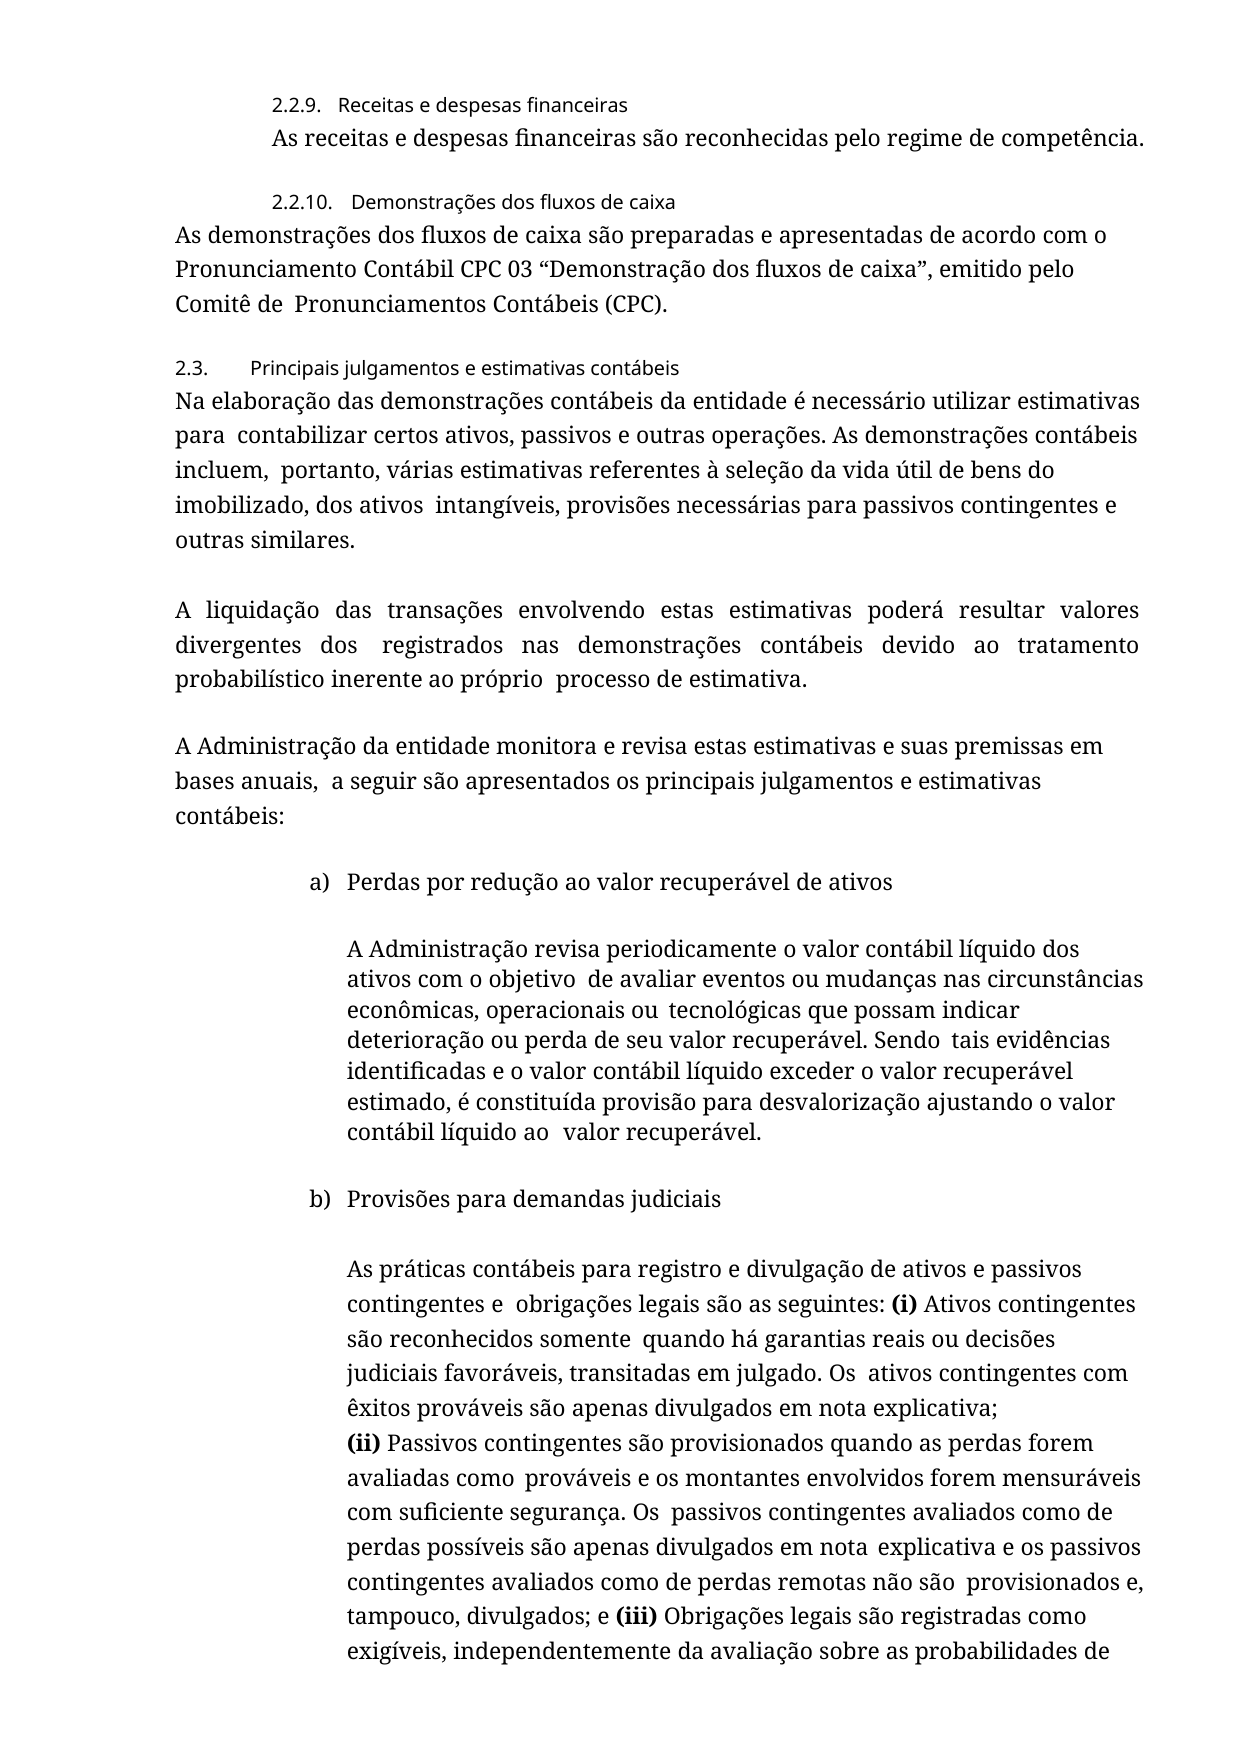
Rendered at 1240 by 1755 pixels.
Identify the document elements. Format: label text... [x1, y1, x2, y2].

list Perdas por redução ao valor recuperável de ativos [309, 866, 1171, 897]
text As receitas e despesas financeiras são reconhecidas pelo regime de competência. [272, 122, 1171, 153]
text As demonstrações dos fluxos de caixa são preparadas e apresentadas de acordo com o Pronunciamento Contábil CPC 03 “Demonstração dos fluxos de caixa”, emitido pelo Comitê de Pronunciamentos Contábeis (CPC). [175, 219, 1143, 319]
text A Administração revisa periodicamente o valor contábil líquido dos ativos com o objetivo de avaliar eventos ou mudanças nas circunstâncias econômicas, operacionais ou tecnológicas que possam indicar deterioração ou perda de seu valor recuperável. Sendo tais evidências identificadas e o valor contábil líquido exceder o valor recuperável estimado, é constituída provisão para desvalorização ajustando o valor contábil líquido ao valor recuperável. [347, 933, 1147, 1147]
list Provisões para demandas judiciais [309, 1183, 1171, 1214]
text A Administração da entidade monitora e revisa estas estimativas e suas premissas em bases anuais, a seguir são apresentados os principais julgamentos e estimativas contábeis: [175, 730, 1151, 831]
list Receitas e despesas financeiras [272, 92, 1171, 119]
text As práticas contábeis para registro e divulgação de ativos e passivos contingentes e obrigações legais são as seguintes: (i) Ativos contingentes são reconhecidos somente quando há garantias reais ou decisões judiciais favoráveis, transitadas em julgado. Os ativos contingentes com êxitos prováveis são apenas divulgados em nota explicativa; [347, 1253, 1143, 1423]
text (ii) Passivos contingentes são provisionados quando as perdas forem avaliadas como prováveis e os montantes envolvidos forem mensuráveis com suficiente segurança. Os passivos contingentes avaliados como de perdas possíveis são apenas divulgados em nota explicativa e os passivos contingentes avaliados como de perdas remotas não são provisionados e, tampouco, divulgados; e (iii) Obrigações legais são registradas como exigíveis, independentemente da avaliação sobre as probabilidades de [347, 1427, 1157, 1666]
list Principais julgamentos e estimativas contábeis [175, 354, 1171, 381]
text Na elaboração das demonstrações contábeis da entidade é necessário utilizar estimativas para contabilizar certos ativos, passivos e outras operações. As demonstrações contábeis incluem, portanto, várias estimativas referentes à seleção da vida útil de bens do imobilizado, dos ativos intangíveis, provisões necessárias para passivos contingentes e outras similares. [175, 385, 1157, 555]
list Demonstrações dos fluxos de caixa [272, 188, 1171, 215]
text A liquidação das transações envolvendo estas estimativas poderá resultar valores divergentes dos registrados nas demonstrações contábeis devido ao tratamento probabilístico inerente ao próprio processo de estimativa. [175, 594, 1139, 695]
